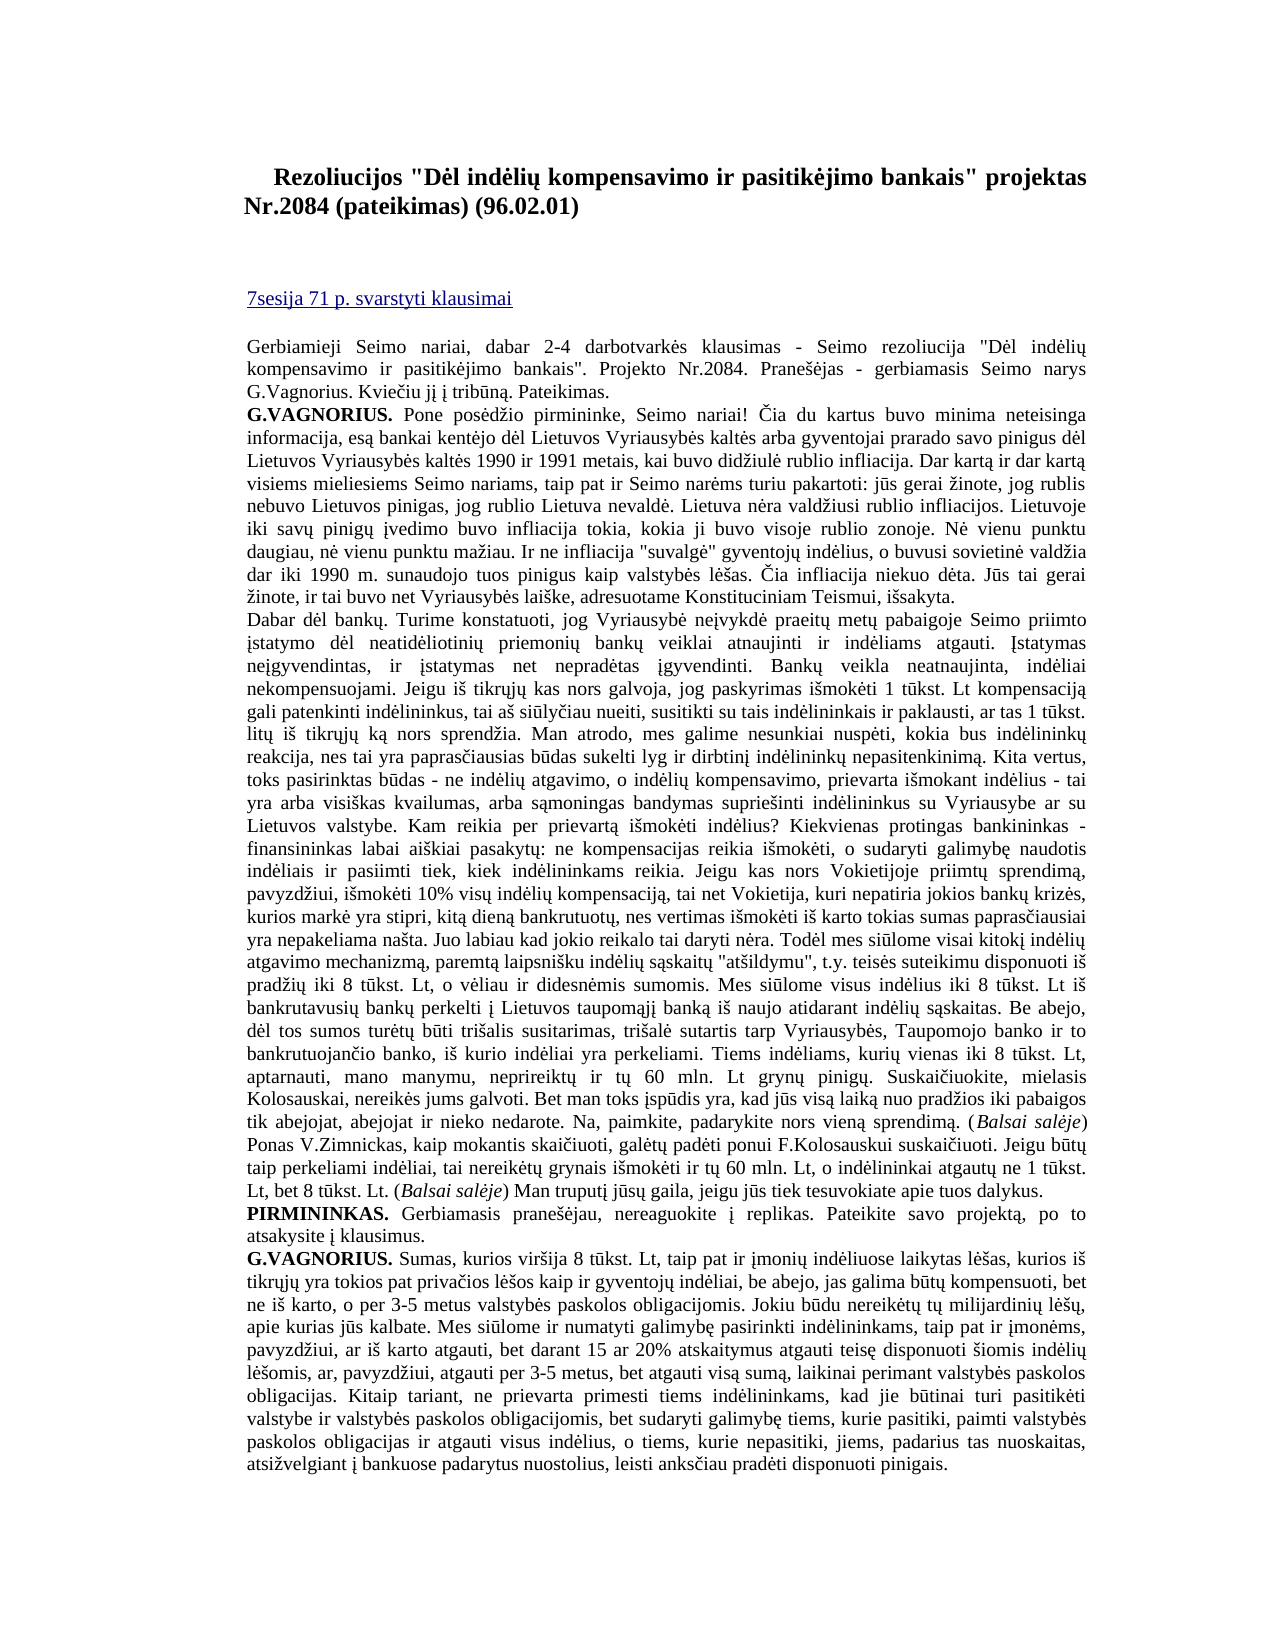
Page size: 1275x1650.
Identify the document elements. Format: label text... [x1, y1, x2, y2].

text G.VAGNORIUS. Pone posėdžio pirmininke, Seimo nariai! Čia du kartus buvo minima neteisinga informacija, esą bankai kentėjo dėl Lietuvos Vyriausybės kaltės arba gyventojai prarado savo pinigus dėl Lietuvos Vyriausybės kaltės 1990 ir 1991 metais, kai buvo didžiulė rublio infliacija. Dar kartą ir dar kartą visiems mieliesiems Seimo nariams, taip pat ir Seimo narėms turiu pakartoti: jūs gerai žinote, jog rublis nebuvo Lietuvos pinigas, jog rublio Lietuva nevaldė. Lietuva nėra valdžiusi rublio infliacijos. Lietuvoje iki savų pinigų įvedimo buvo infliacija tokia, kokia ji buvo visoje rublio zonoje. Nė vienu punktu daugiau, nė vienu punktu mažiau. Ir ne infliacija "suvalgė" gyventojų indėlius, o buvusi sovietinė valdžia dar iki 1990 m. sunaudojo tuos pinigus kaip valstybės lėšas. Čia infliacija niekuo dėta. Jūs tai gerai žinote, ir tai buvo net Vyriausybės laiške, adresuotame Konstituciniam Teismui, išsakyta. [247, 403, 1087, 608]
text Rezoliucijos "Dėl indėlių kompensavimo ir pasitikėjimo bankais" projektas Nr.2084 (pateikimas) (96.02.01) [244, 162, 1087, 220]
text Gerbiamieji Seimo nariai, dabar 2-4 darbotvarkės klausimas - Seimo rezoliucija "Dėl indėlių kompensavimo ir pasitikėjimo bankais". Projekto Nr.2084. Pranešėjas - gerbiamasis Seimo narys G.Vagnorius. Kviečiu jį į tribūną. Pateikimas. [247, 334, 1087, 403]
text Dabar dėl bankų. Turime konstatuoti, jog Vyriausybė neįvykdė praeitų metų pabaigoje Seimo priimto įstatymo dėl neatidėliotinių priemonių bankų veiklai atnaujinti ir indėliams atgauti. Įstatymas neįgyvendintas, ir įstatymas net nepradėtas įgyvendinti. Bankų veikla neatnaujinta, indėliai nekompensuojami. Jeigu iš tikrųjų kas nors galvoja, jog paskyrimas išmokėti 1 tūkst. Lt kompensaciją gali patenkinti indėlininkus, tai aš siūlyčiau nueiti, susitikti su tais indėlininkais ir paklausti, ar tas 1 tūkst. litų iš tikrųjų ką nors sprendžia. Man atrodo, mes galime nesunkiai nuspėti, kokia bus indėlininkų reakcija, nes tai yra paprasčiausias būdas sukelti lyg ir dirbtinį indėlininkų nepasitenkinimą. Kita vertus, toks pasirinktas būdas - ne indėlių atgavimo, o indėlių kompensavimo, prievarta išmokant indėlius - tai yra arba visiškas kvailumas, arba sąmoningas bandymas supriešinti indėlininkus su Vyriausybe ar su Lietuvos valstybe. Kam reikia per prievartą išmokėti indėlius? Kiekvienas protingas bankininkas - finansininkas labai aiškiai pasakytų: ne kompensacijas reikia išmokėti, o sudaryti galimybę naudotis indėliais ir pasiimti tiek, kiek indėlininkams reikia. Jeigu kas nors Vokietijoje priimtų sprendimą, pavyzdžiui, išmokėti 10% visų indėlių kompensaciją, tai net Vokietija, kuri nepatiria jokios bankų krizės, kurios markė yra stipri, kitą dieną bankrutuotų, nes vertimas išmokėti iš karto tokias sumas paprasčiausiai yra nepakeliama našta. Juo labiau kad jokio reikalo tai daryti nėra. Todėl mes siūlome visai kitokį indėlių atgavimo mechanizmą, paremtą laipsnišku indėlių sąskaitų "atšildymu", t.y. teisės suteikimu disponuoti iš pradžių iki 8 tūkst. Lt, o vėliau ir didesnėmis sumomis. Mes siūlome visus indėlius iki 8 tūkst. Lt iš bankrutavusių bankų perkelti į Lietuvos taupomąjį banką iš naujo atidarant indėlių sąskaitas. Be abejo, dėl tos sumos turėtų būti trišalis susitarimas, trišalė sutartis tarp Vyriausybės, Taupomojo banko ir to bankrutuojančio banko, iš kurio indėliai yra perkeliami. Tiems indėliams, kurių vienas iki 8 tūkst. Lt, aptarnauti, mano manymu, neprireiktų ir tų 60 mln. Lt grynų pinigų. Suskaičiuokite, mielasis Kolosauskai, nereikės jums galvoti. Bet man toks įspūdis yra, kad jūs visą laiką nuo pradžios iki pabaigos tik abejojat, abejojat ir nieko nedarote. Na, paimkite, padarykite nors vieną sprendimą. (Balsai salėje) Ponas V.Zimnickas, kaip mokantis skaičiuoti, galėtų padėti ponui F.Kolosauskui suskaičiuoti. Jeigu būtų taip perkeliami indėliai, tai nereikėtų grynais išmokėti ir tų 60 mln. Lt, o indėlininkai atgautų ne 1 tūkst. Lt, bet 8 tūkst. Lt. (Balsai salėje) Man truputį jūsų gaila, jeigu jūs tiek tesuvokiate apie tuos dalykus. [247, 608, 1087, 1201]
text 7sesija 71 p. svarstyti klausimai [247, 286, 1087, 310]
text PIRMININKAS. Gerbiamasis pranešėjau, nereaguokite į replikas. Pateikite savo projektą, po to atsakysite į klausimus. [247, 1201, 1087, 1247]
text G.VAGNORIUS. Sumas, kurios viršija 8 tūkst. Lt, taip pat ir įmonių indėliuose laikytas lėšas, kurios iš tikrųjų yra tokios pat privačios lėšos kaip ir gyventojų indėliai, be abejo, jas galima būtų kompensuoti, bet ne iš karto, o per 3-5 metus valstybės paskolos obligacijomis. Jokiu būdu nereikėtų tų milijardinių lėšų, apie kurias jūs kalbate. Mes siūlome ir numatyti galimybę pasirinkti indėlininkams, taip pat ir įmonėms, pavyzdžiui, ar iš karto atgauti, bet darant 15 ar 20% atskaitymus atgauti teisę disponuoti šiomis indėlių lėšomis, ar, pavyzdžiui, atgauti per 3-5 metus, bet atgauti visą sumą, laikinai perimant valstybės paskolos obligacijas. Kitaip tariant, ne prievarta primesti tiems indėlininkams, kad jie būtinai turi pasitikėti valstybe ir valstybės paskolos obligacijomis, bet sudaryti galimybę tiems, kurie pasitiki, paimti valstybės paskolos obligacijas ir atgauti visus indėlius, o tiems, kurie nepasitiki, jiems, padarius tas nuoskaitas, atsižvelgiant į bankuose padarytus nuostolius, leisti anksčiau pradėti disponuoti pinigais. [247, 1247, 1087, 1475]
